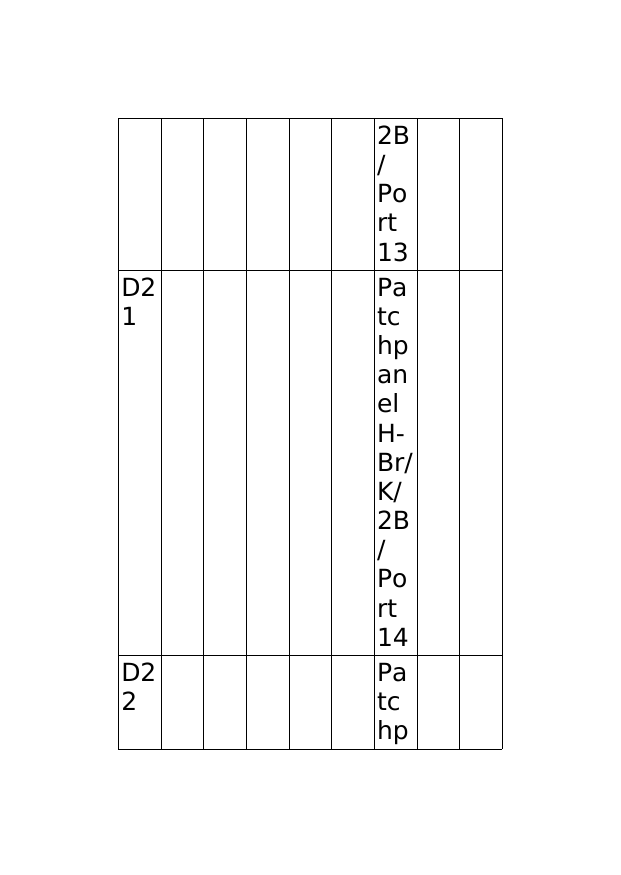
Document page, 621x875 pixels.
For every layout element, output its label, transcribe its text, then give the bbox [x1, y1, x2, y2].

table_cell [332, 119, 374, 270]
table_cell [460, 656, 502, 748]
table_cell [247, 271, 289, 655]
table_cell [290, 656, 331, 748]
table_cell [460, 271, 502, 655]
table_cell [332, 656, 374, 748]
table_cell [119, 119, 161, 270]
table_cell [290, 119, 331, 270]
table_cell [460, 119, 502, 270]
table_cell [247, 119, 289, 270]
table_cell [247, 656, 289, 748]
table_cell [204, 271, 246, 655]
table_cell [204, 656, 246, 748]
table_cell [418, 271, 459, 655]
table_cell [418, 119, 459, 270]
table_cell Patchp [375, 656, 417, 748]
table_cell [204, 119, 246, 270]
table_cell [418, 656, 459, 748]
table_cell [290, 271, 331, 655]
table_cell D22 [119, 656, 161, 748]
table_cell 2B / Port 13 [375, 119, 417, 270]
table_cell [332, 271, 374, 655]
table_cell [162, 656, 203, 748]
table_cell [162, 271, 203, 655]
table_cell [162, 119, 203, 270]
table_cell Patchpanel H-Br/K/2B / Port 14 [375, 271, 417, 655]
table_cell D21 [119, 271, 161, 655]
